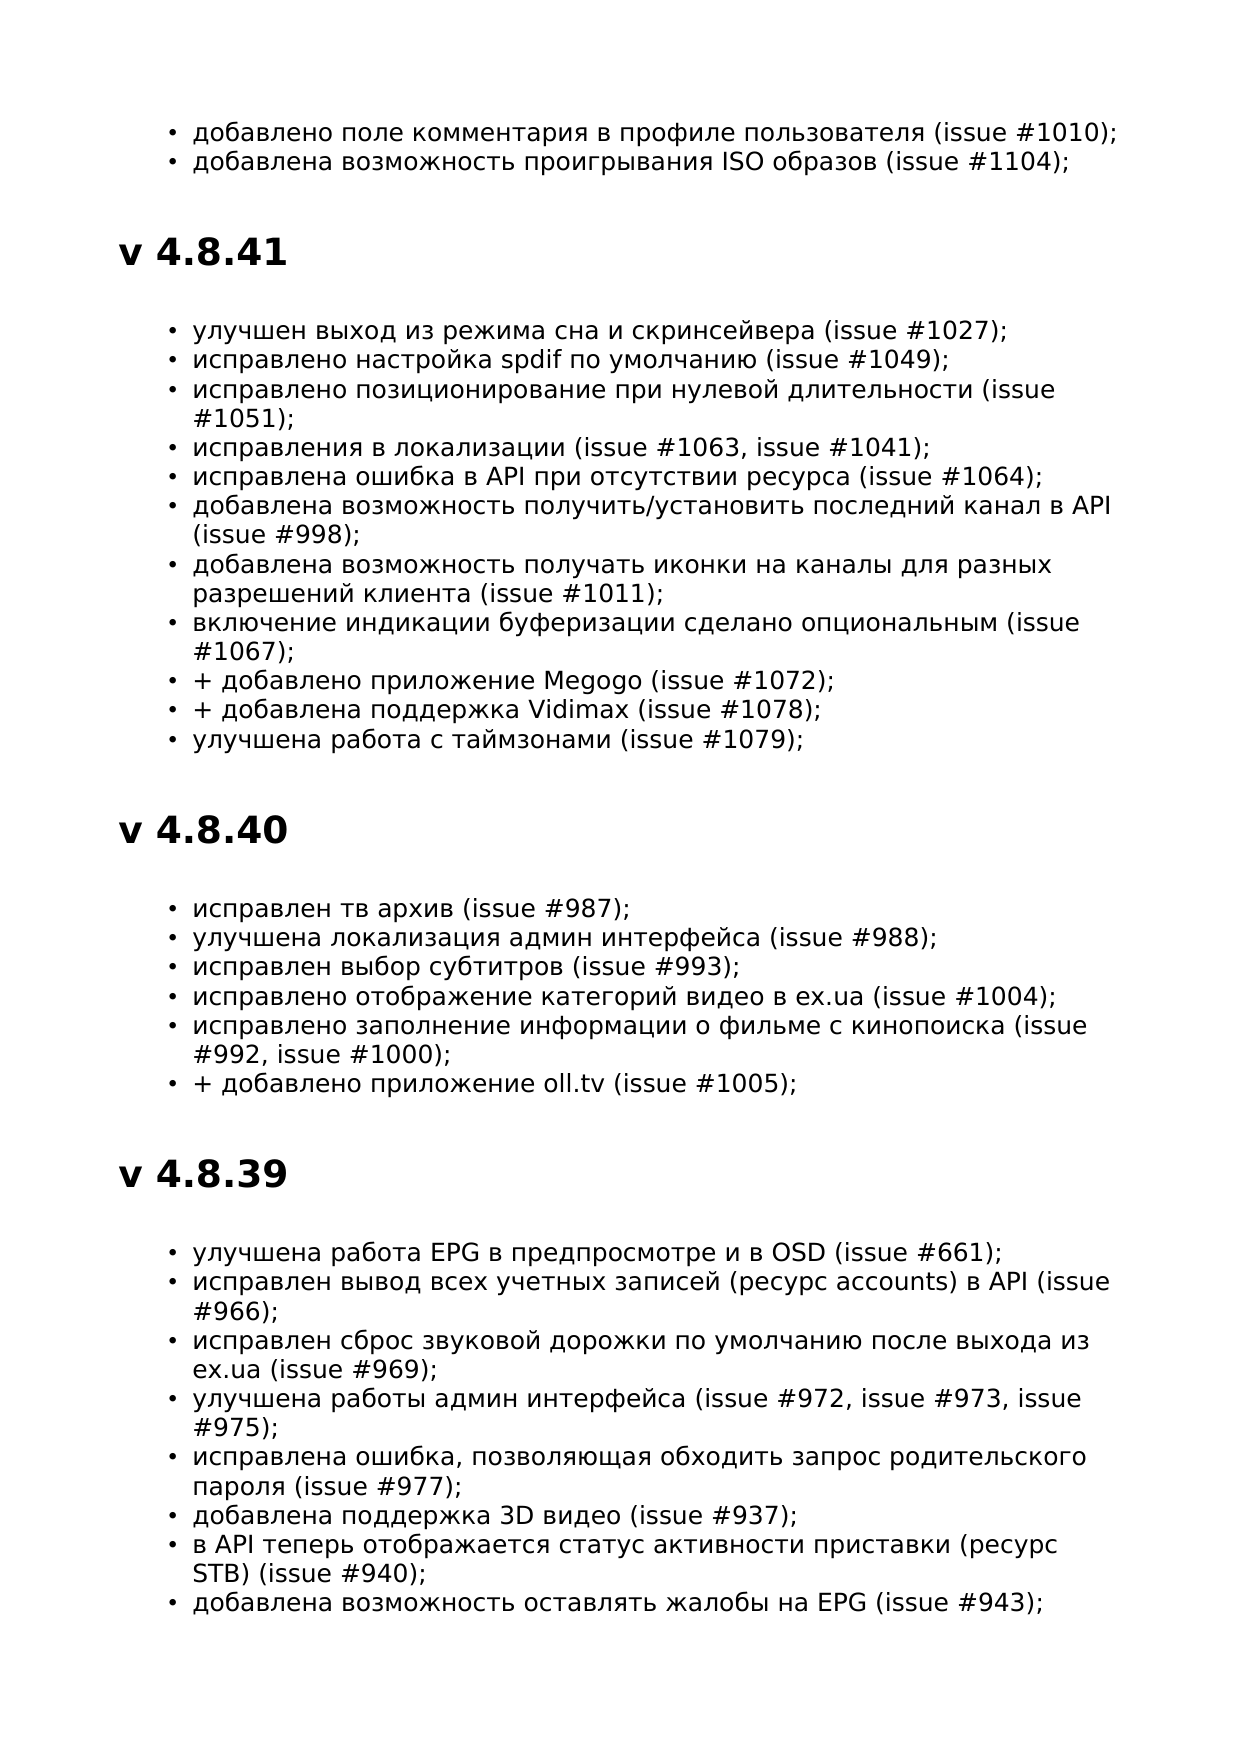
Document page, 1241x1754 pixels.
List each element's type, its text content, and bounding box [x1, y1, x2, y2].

list включение индикации буферизации сделано опциональным (issue #1067); [177, 608, 1122, 667]
list исправлено отображение категорий видео в ex.ua (issue #1004); [177, 982, 1122, 1011]
list исправлен сброс звуковой дорожки по умолчанию после выхода из ex.ua (issue #969); [177, 1326, 1122, 1384]
list + добавлено приложение Megogo (issue #1072); [177, 667, 1122, 696]
list + добавлена поддержка Vidimax (issue #1078); [177, 696, 1122, 725]
list исправлен тв архив (issue #987); [177, 894, 1122, 923]
list добавлено поле комментария в профиле пользователя (issue #1010); [177, 118, 1122, 147]
list исправлено заполнение информации о фильме с кинопоиска (issue #992, issue #1000); [177, 1011, 1122, 1069]
list в API теперь отображается статус активности приставки (ресурс STB) (issue #940); [177, 1530, 1122, 1588]
list исправлена ошибка в API при отсутствии ресурса (issue #1064); [177, 462, 1122, 492]
list улучшена работа с таймзонами (issue #1079); [177, 725, 1122, 754]
subtitle v 4.8.39 [118, 1153, 1122, 1196]
list исправлено позиционирование при нулевой длительности (issue #1051); [177, 375, 1122, 433]
list исправлен выбор субтитров (issue #993); [177, 952, 1122, 982]
list добавлена возможность получить/установить последний канал в API (issue #998); [177, 492, 1122, 550]
subtitle v 4.8.40 [118, 808, 1122, 852]
list исправления в локализации (issue #1063, issue #1041); [177, 433, 1122, 462]
list исправлено настройка spdif по умолчанию (issue #1049); [177, 346, 1122, 375]
list улучшена работы админ интерфейса (issue #972, issue #973, issue #975); [177, 1384, 1122, 1443]
list исправлен вывод всех учетных записей (ресурс accounts) в API (issue #966); [177, 1268, 1122, 1326]
list улучшена локализация админ интерфейса (issue #988); [177, 923, 1122, 952]
list добавлена возможность оставлять жалобы на EPG (issue #943); [177, 1588, 1122, 1618]
list добавлена возможность получать иконки на каналы для разных разрешений клиента (issue #1011); [177, 550, 1122, 608]
list улучшен выход из режима сна и скринсейвера (issue #1027); [177, 317, 1122, 346]
subtitle v 4.8.41 [118, 231, 1122, 274]
list добавлена поддержка 3D видео (issue #937); [177, 1501, 1122, 1530]
list улучшена работа EPG в предпросмотре и в OSD (issue #661); [177, 1238, 1122, 1268]
list исправлена ошибка, позволяющая обходить запрос родительского пароля (issue #977); [177, 1443, 1122, 1501]
list добавлена возможность проигрывания ISO образов (issue #1104); [177, 147, 1122, 176]
list + добавлено приложение oll.tv (issue #1005); [177, 1069, 1122, 1098]
